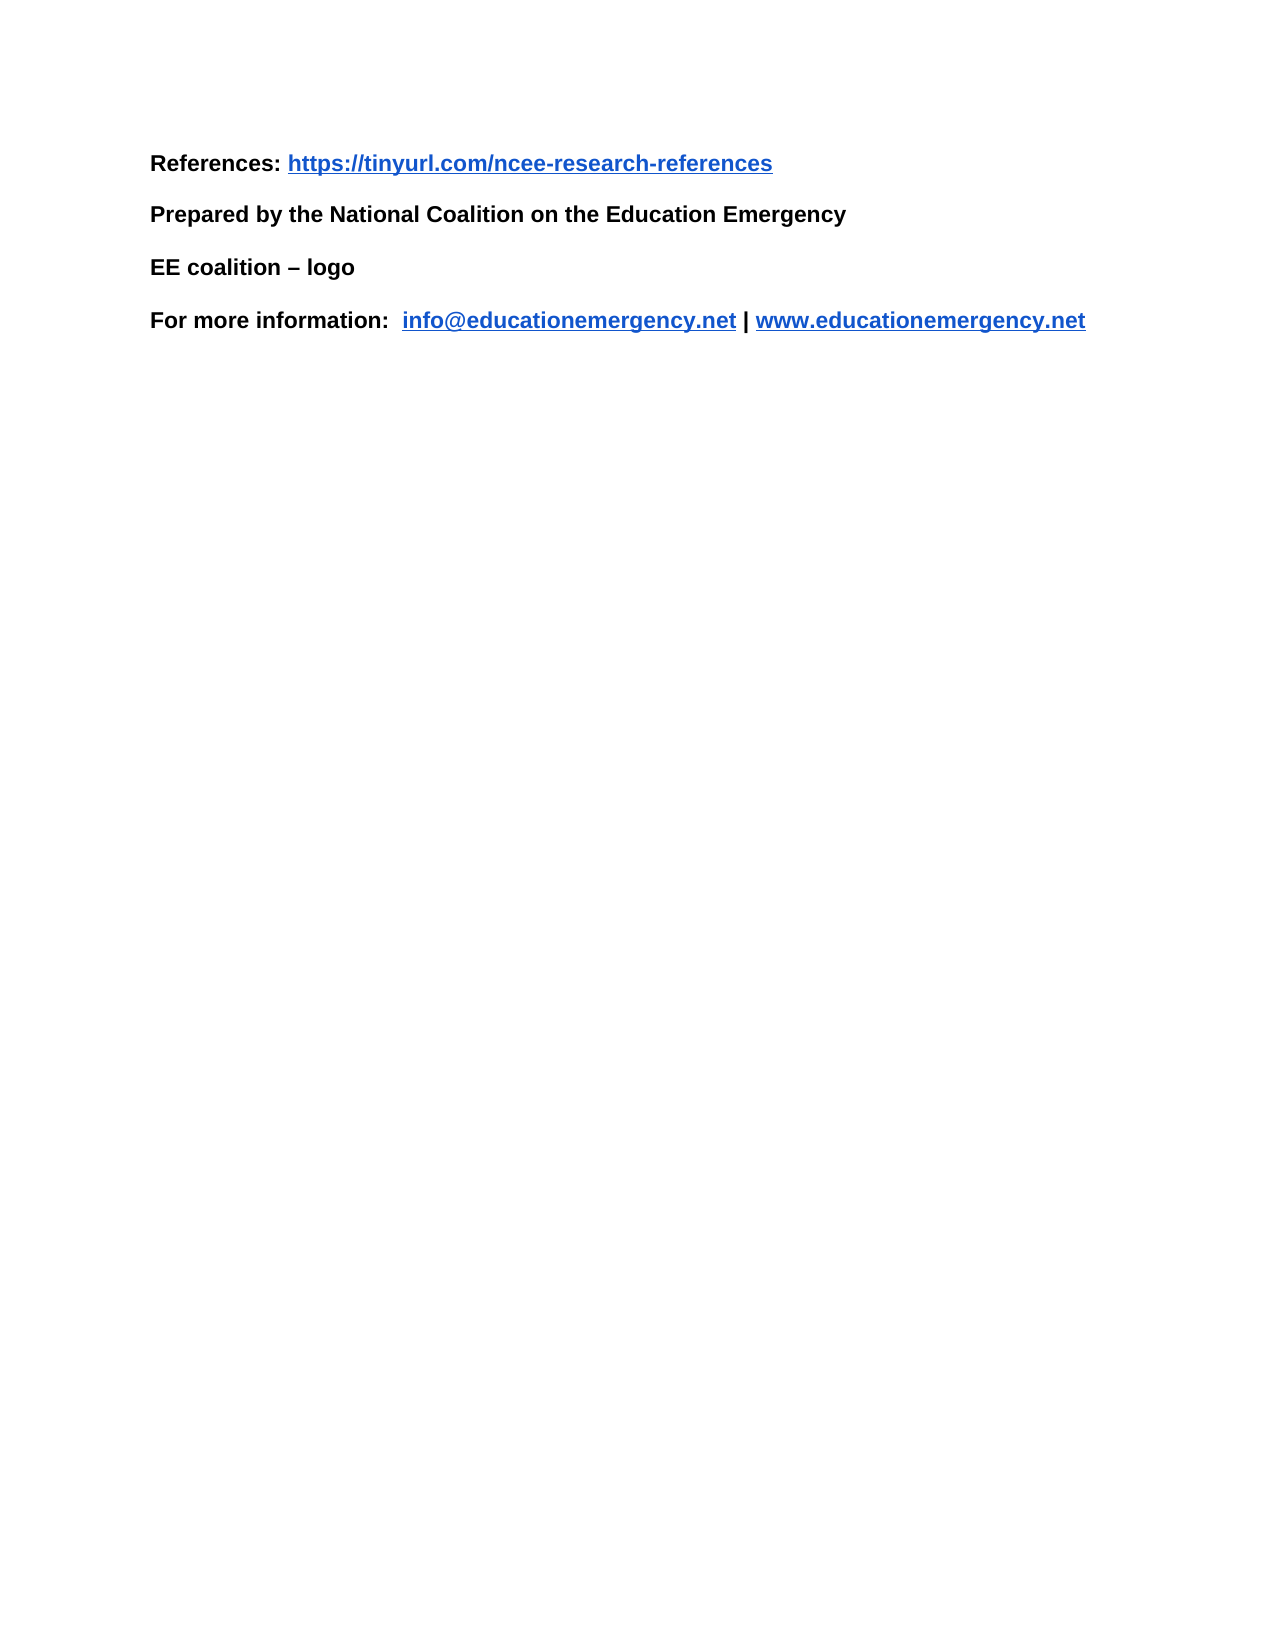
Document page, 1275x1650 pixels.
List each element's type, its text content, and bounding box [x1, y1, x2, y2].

text EE coalition – logo [150, 254, 1125, 280]
text For more information: info@educationemergency.net | www.educationemergency.net [150, 307, 1125, 333]
text References: https://tinyurl.com/ncee-research-references [150, 150, 1125, 176]
text Prepared by the National Coalition on the Education Emergency [150, 201, 1125, 228]
